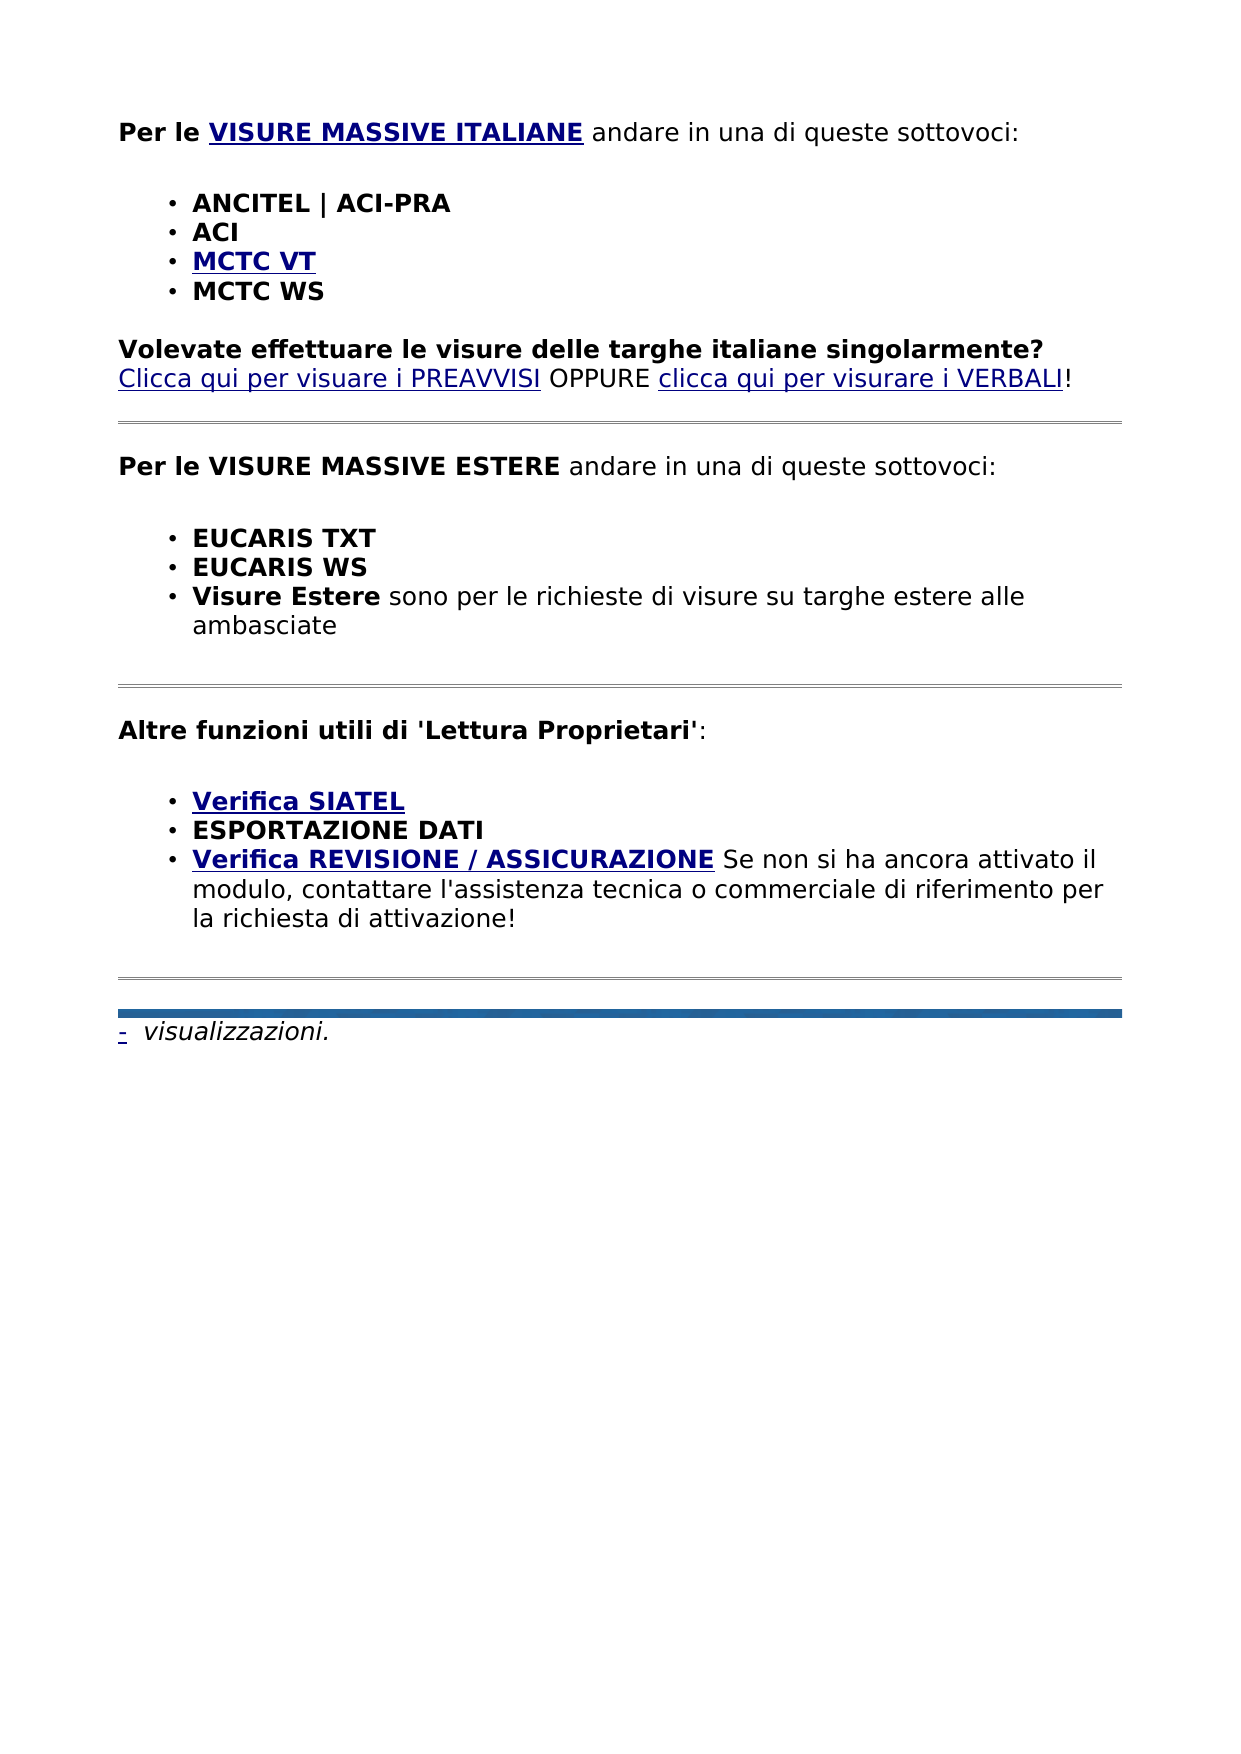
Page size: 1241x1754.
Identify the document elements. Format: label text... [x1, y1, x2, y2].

list ACI [177, 218, 1122, 248]
list ANCITEL | ACI-PRA [177, 189, 1122, 218]
list EUCARIS TXT [177, 524, 1122, 553]
text - visualizzazioni. [118, 1018, 1122, 1047]
list MCTC VT [177, 248, 1122, 277]
list Verifica SIATEL [177, 787, 1122, 817]
text Altre funzioni utili di 'Lettura Proprietari': [118, 716, 1122, 745]
list Visure Estere sono per le richieste di visure su targhe estere alle ambasciate [177, 582, 1122, 640]
text Per le VISURE MASSIVE ITALIANE andare in una di queste sottovoci: [118, 118, 1122, 147]
picture [118, 1009, 1123, 1018]
list MCTC WS [177, 277, 1122, 306]
text Volevate effettuare le visure delle targhe italiane singolarmente? Clicca qui per visuare i PREAVVISI OPPURE clicca qui per visurare i VERBALI! [118, 335, 1122, 394]
text Per le VISURE MASSIVE ESTERE andare in una di queste sottovoci: [118, 453, 1122, 482]
list Verifica REVISIONE / ASSICURAZIONE Se non si ha ancora attivato il modulo, contattare l'assistenza tecnica o commerciale di riferimento per la richiesta di attivazione! [177, 846, 1122, 933]
list ESPORTAZIONE DATI [177, 817, 1122, 846]
list EUCARIS WS [177, 553, 1122, 582]
